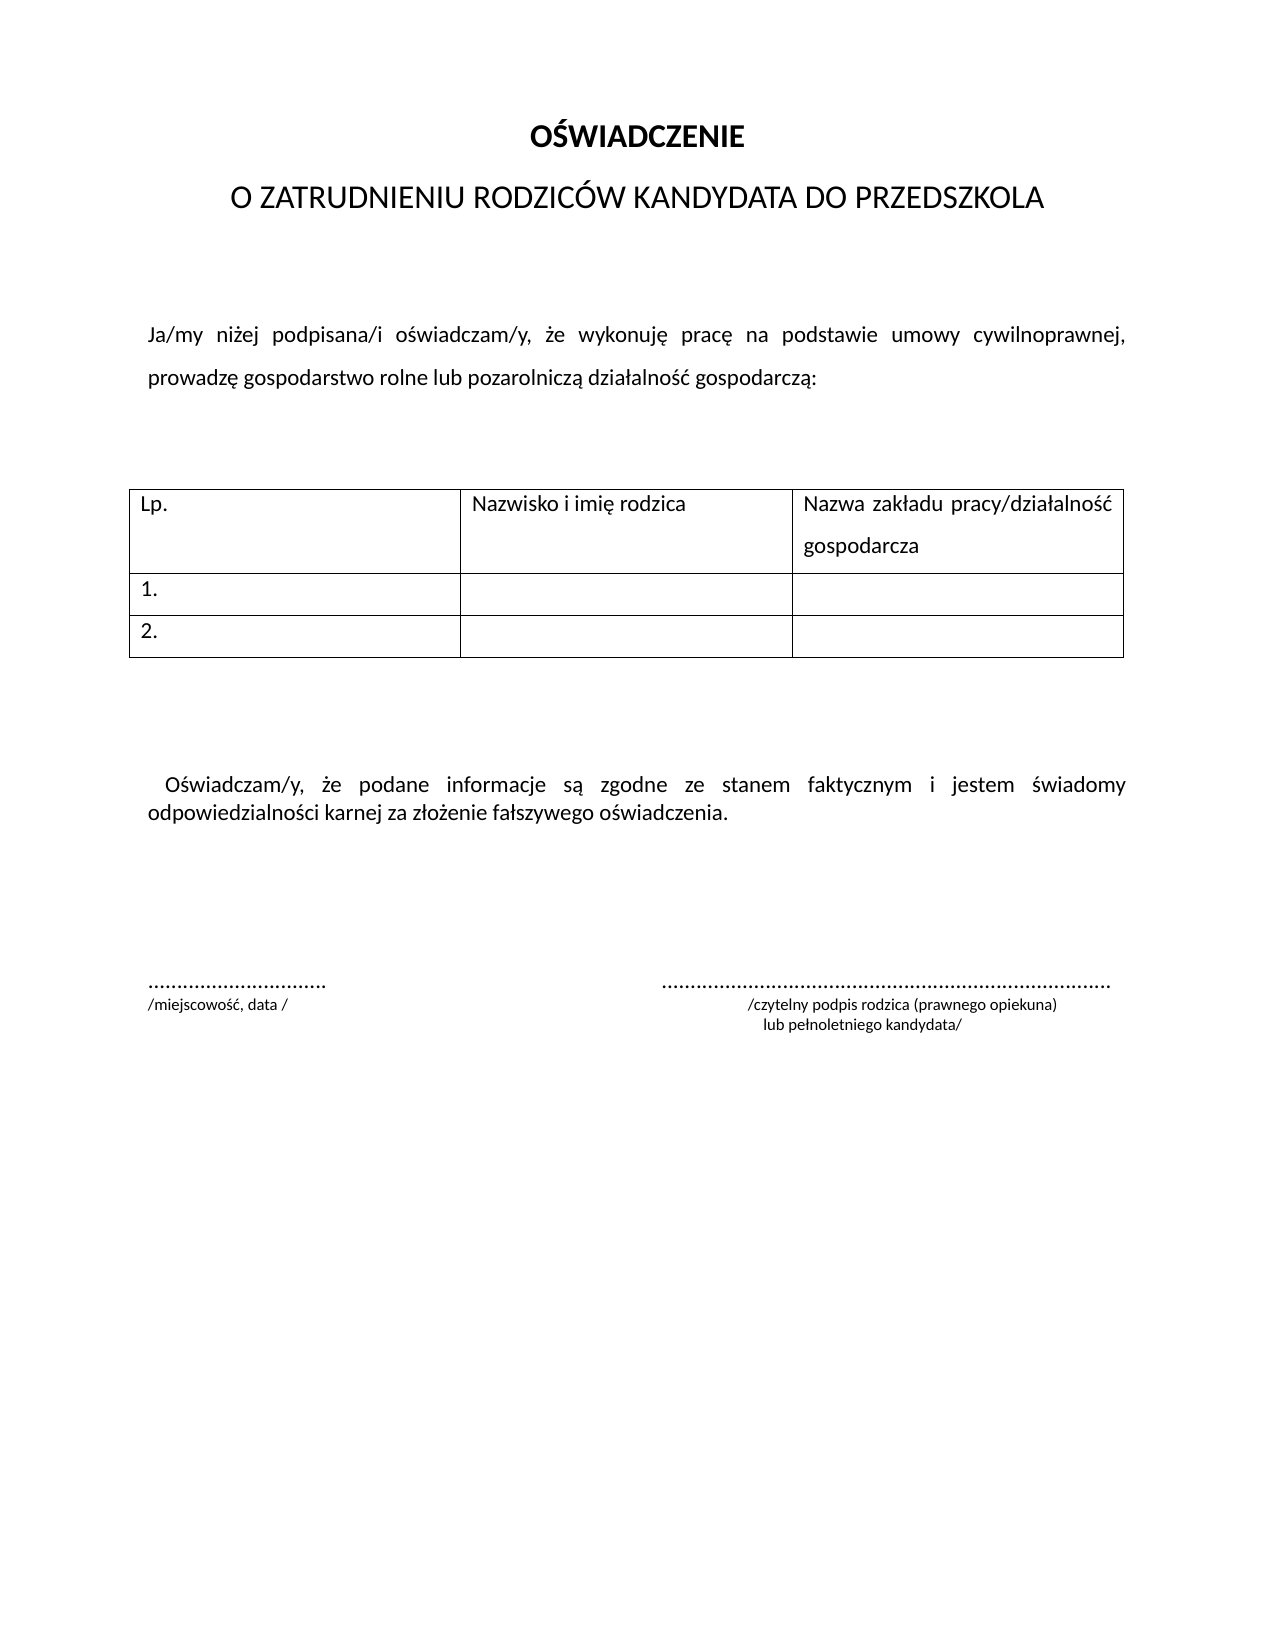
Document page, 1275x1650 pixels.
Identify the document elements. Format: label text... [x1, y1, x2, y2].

text lub pełnoletniego kandydata/ [148, 1015, 1127, 1035]
table_cell 1. [130, 574, 460, 615]
table_cell [461, 616, 792, 657]
table_cell 2. [130, 616, 460, 657]
table_cell [793, 616, 1123, 657]
text OŚWIADCZENIE [148, 114, 1127, 155]
table_cell [793, 574, 1123, 615]
table_header Nazwisko i imię rodzica [461, 490, 792, 573]
table_header Lp. [130, 490, 460, 573]
text /miejscowość, data / /czytelny podpis rodzica (prawnego opiekuna) [148, 994, 1127, 1015]
text Oświadczam/y, że podane informacje są zgodne ze stanem faktycznym i jestem świadomy odpowiedzialności karnej za złożenie fałszywego oświadczenia. [148, 770, 1127, 826]
table_cell [461, 574, 792, 615]
table_header Nazwa zakładu pracy/działalność gospodarcza [793, 490, 1123, 573]
text Ja/my niżej podpisana/i oświadczam/y, że wykonuję pracę na podstawie umowy cywilnoprawnej, prowadzę gospodarstwo rolne lub pozarolniczą działalność gospodarczą: [148, 321, 1127, 391]
text ............................... .............................................................................. [148, 966, 1127, 994]
text O ZATRUDNIENIU RODZICÓW KANDYDATA DO PRZEDSZKOLA [148, 176, 1127, 216]
